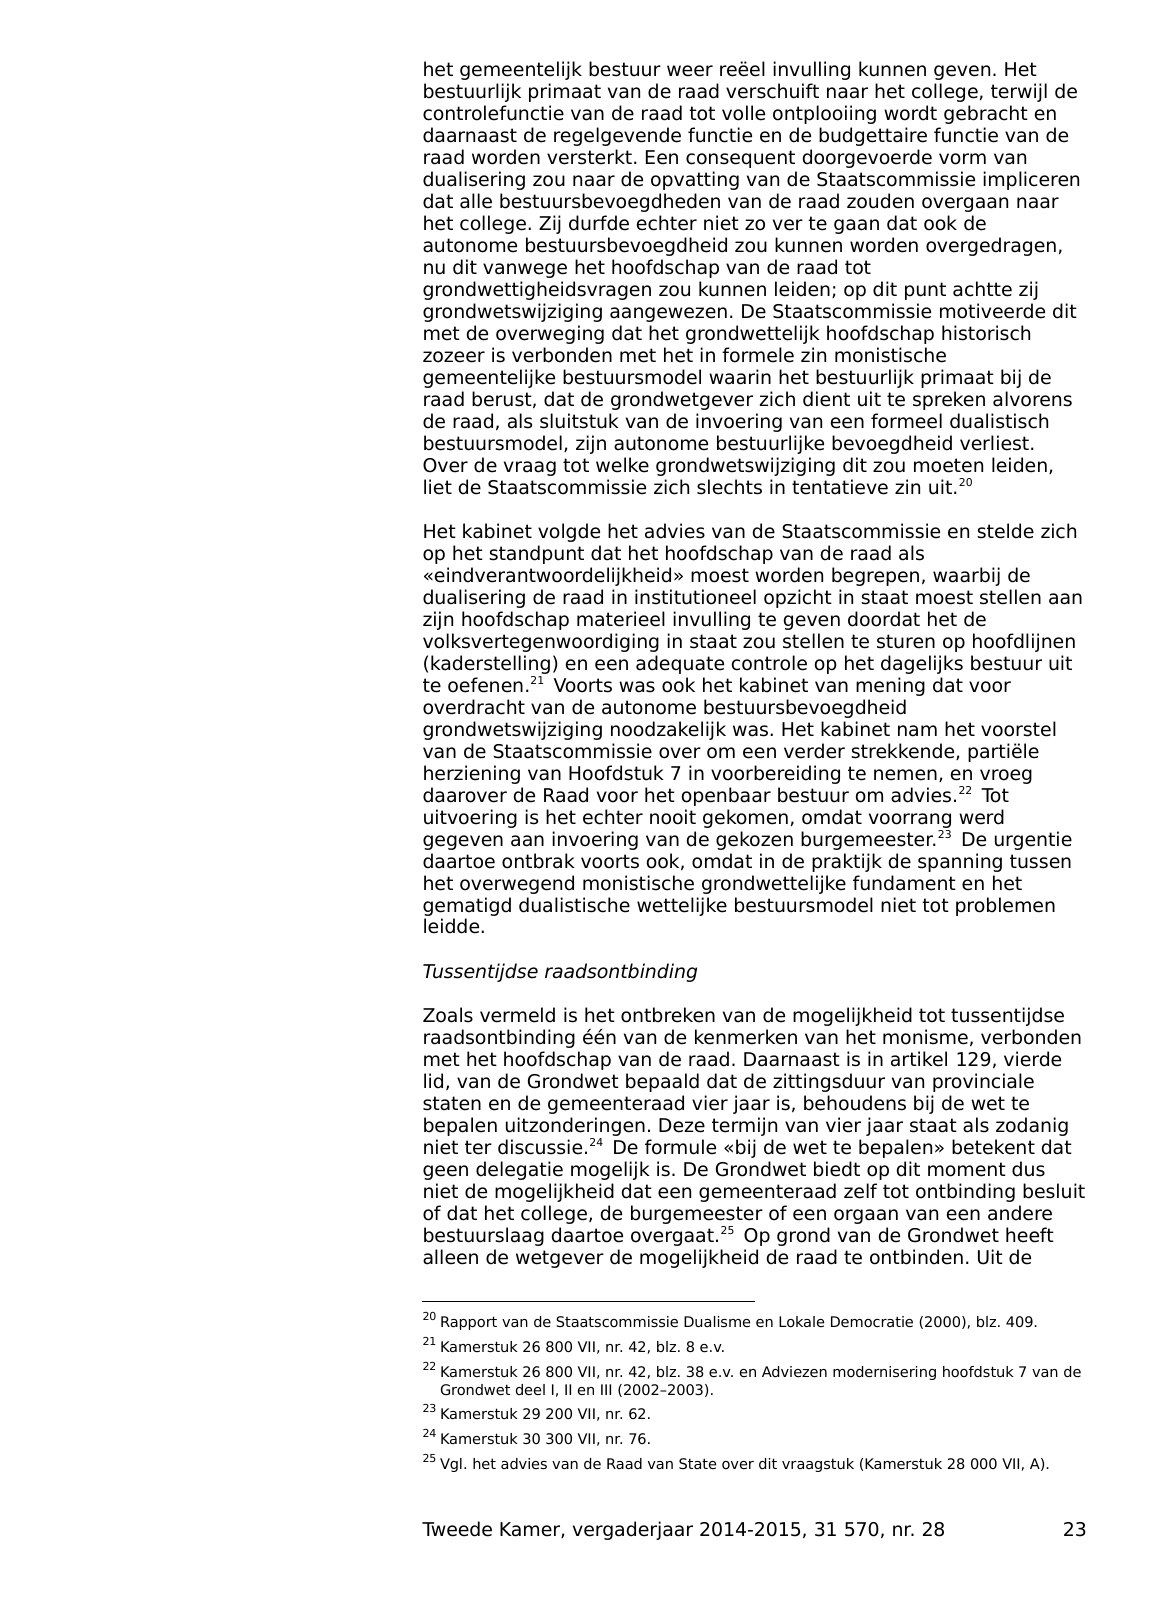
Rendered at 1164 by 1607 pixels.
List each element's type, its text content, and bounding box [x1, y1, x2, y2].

subtitle Tussentijdse raadsontbinding [422, 961, 1087, 983]
text Vgl. het advies van de Raad van State over dit vraagstuk (Kamerstuk 28 000 VII, A). [422, 1452, 1087, 1474]
text Het kabinet volgde het advies van de Staatscommissie en stelde zich op het standpunt dat het hoofdschap van de raad als «eindverantwoordelijkheid» moest worden begrepen, waarbij de dualisering de raad in institutioneel opzicht in staat moest stellen aan zijn hoofdschap materieel invulling te geven doordat het de volksvertegenwoordiging in staat zou stellen te sturen op hoofdlijnen (kaderstelling) en een adequate controle op het dagelijks bestuur uit te oefenen. Voorts was ook het kabinet van mening dat voor overdracht van de autonome bestuursbevoegdheid grondwetswijziging noodzakelijk was. Het kabinet nam het voorstel van de Staatscommissie over om een verder strekkende, partiële herziening van Hoofdstuk 7 in voorbereiding te nemen, en vroeg daarover de Raad voor het openbaar bestuur om advies. Tot uitvoering is het echter nooit gekomen, omdat voorrang werd gegeven aan invoering van de gekozen burgemeester. De urgentie daartoe ontbrak voorts ook, omdat in de praktijk de spanning tussen het overwegend monistische grondwettelijke fundament en het gematigd dualistische wettelijke bestuursmodel niet tot problemen leidde. [422, 521, 1087, 938]
text Zoals vermeld is het ontbreken van de mogelijkheid tot tussentijdse raadsontbinding één van de kenmerken van het monisme, verbonden met het hoofdschap van de raad. Daarnaast is in artikel 129, vierde lid, van de Grondwet bepaald dat de zittingsduur van provinciale staten en de gemeenteraad vier jaar is, behoudens bij de wet te bepalen uitzonderingen. Deze termijn van vier jaar staat als zodanig niet ter discussie. De formule «bij de wet te bepalen» betekent dat geen delegatie mogelijk is. De Grondwet biedt op dit moment dus niet de mogelijkheid dat een gemeenteraad zelf tot ontbinding besluit of dat het college, de burgemeester of een orgaan van een andere bestuurslaag daartoe overgaat. Op grond van de Grondwet heeft alleen de wetgever de mogelijkheid de raad te ontbinden. Uit de [422, 1005, 1087, 1268]
text Rapport van de Staatscommissie Dualisme en Lokale Democratie (2000), blz. 409. [422, 1310, 1087, 1332]
text het gemeentelijk bestuur weer reëel invulling kunnen geven. Het bestuurlijk primaat van de raad verschuift naar het college, terwijl de controlefunctie van de raad tot volle ontplooiing wordt gebracht en daarnaast de regelgevende functie en de budgettaire functie van de raad worden versterkt. Een consequent doorgevoerde vorm van dualisering zou naar de opvatting van de Staatscommissie impliceren dat alle bestuursbevoegdheden van de raad zouden overgaan naar het college. Zij durfde echter niet zo ver te gaan dat ook de autonome bestuursbevoegdheid zou kunnen worden overgedragen, nu dit vanwege het hoofdschap van de raad tot grondwettigheidsvragen zou kunnen leiden; op dit punt achtte zij grondwetswijziging aangewezen. De Staatscommissie motiveerde dit met de overweging dat het grondwettelijk hoofdschap historisch zozeer is verbonden met het in formele zin monistische gemeentelijke bestuursmodel waarin het bestuurlijk primaat bij de raad berust, dat de grondwetgever zich dient uit te spreken alvorens de raad, als sluitstuk van de invoering van een formeel dualistisch bestuursmodel, zijn autonome bestuurlijke bevoegdheid verliest. Over de vraag tot welke grondwetswijziging dit zou moeten leiden, liet de Staatscommissie zich slechts in tentatieve zin uit. [422, 59, 1087, 499]
text Kamerstuk 26 800 VII, nr. 42, blz. 8 e.v. [422, 1335, 1087, 1357]
text Kamerstuk 29 200 VII, nr. 62. [422, 1402, 1087, 1424]
text Kamerstuk 30 300 VII, nr. 76. [422, 1427, 1087, 1449]
text Kamerstuk 26 800 VII, nr. 42, blz. 38 e.v. en Adviezen modernisering hoofdstuk 7 van de Grondwet deel I, II en III (2002–2003). [422, 1360, 1087, 1399]
